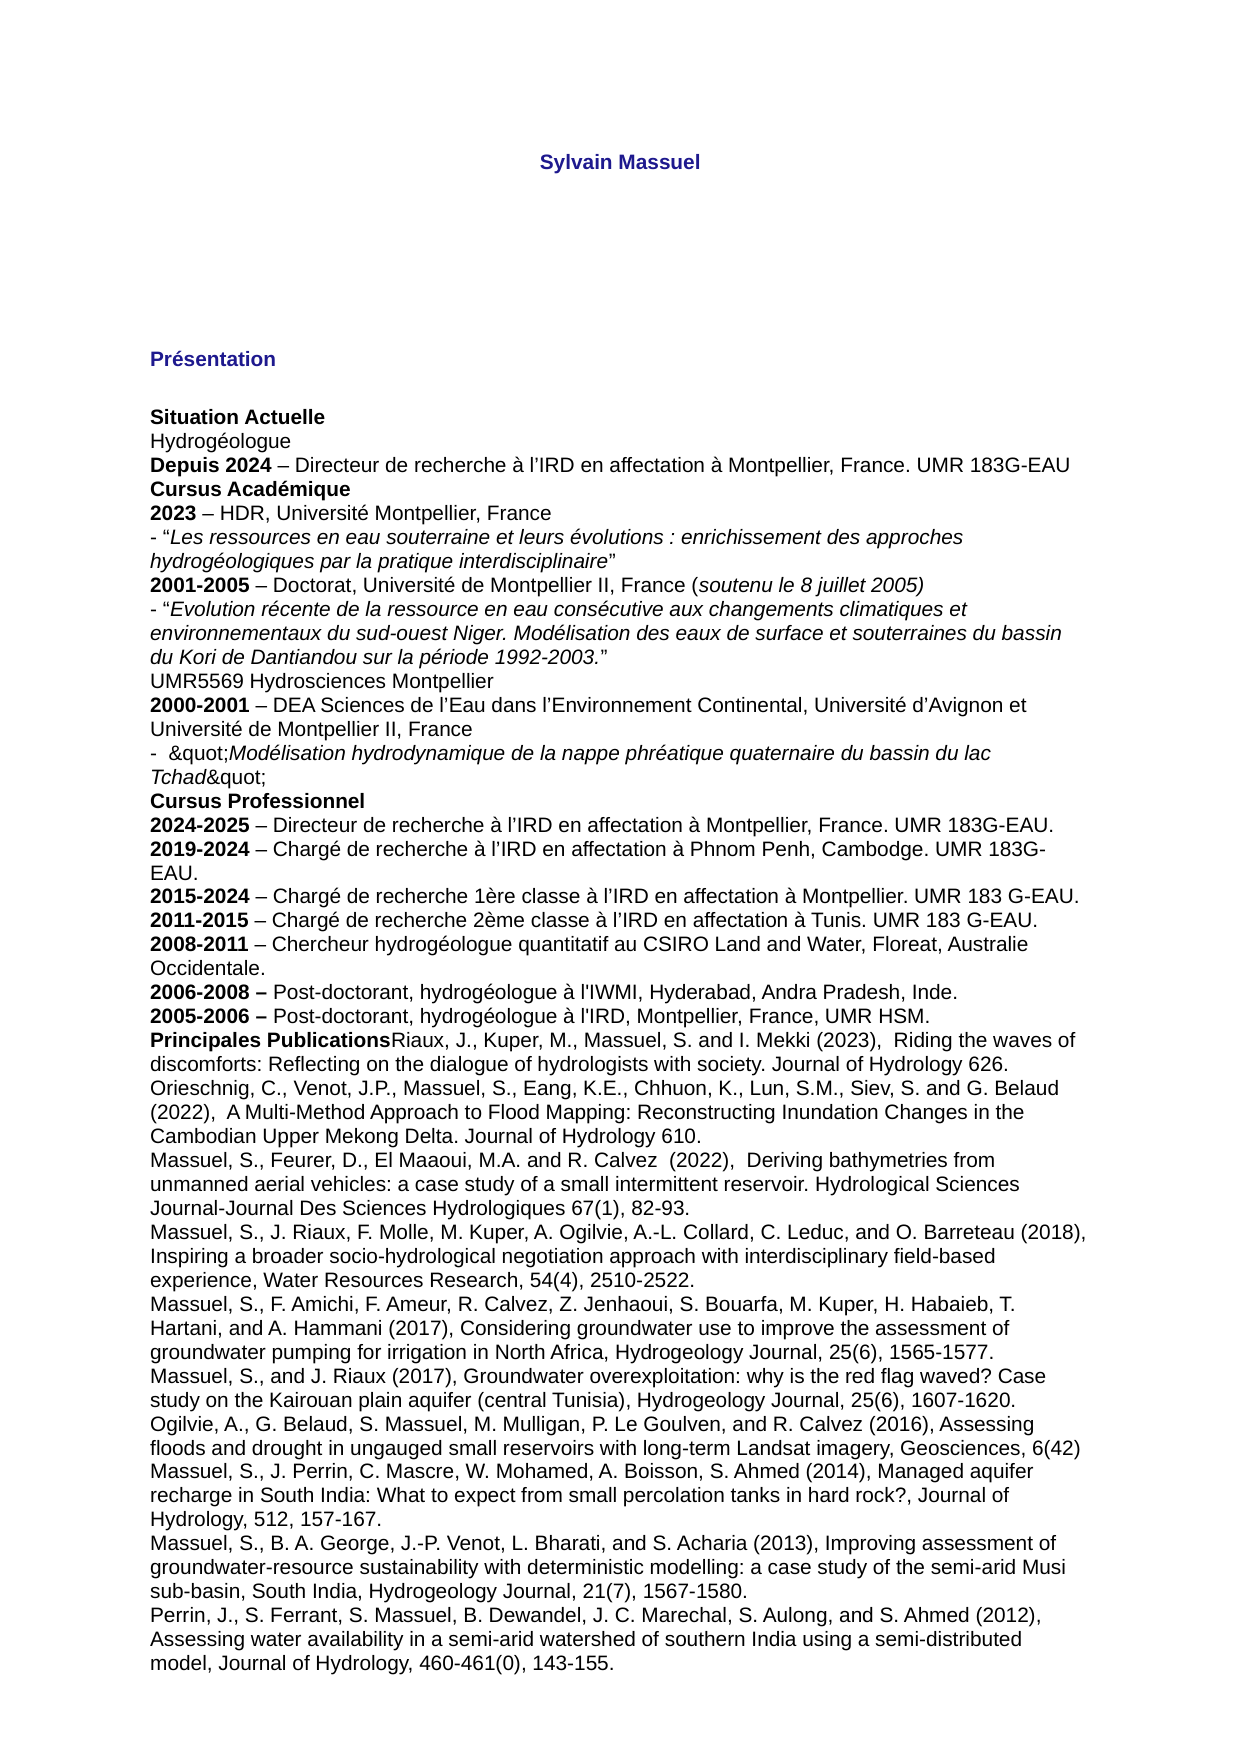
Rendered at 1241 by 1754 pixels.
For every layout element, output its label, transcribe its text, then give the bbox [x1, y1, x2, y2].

text Massuel, S., and J. Riaux (2017), Groundwater overexploitation: why is the red flag waved? Case study on the Kairouan plain aquifer (central Tunisia), Hydrogeology Journal, 25(6), 1607-1620. [150, 1363, 1090, 1411]
text 2023 – HDR, Université Montpellier, France [150, 501, 1090, 525]
text Hydrogéologue [150, 429, 1090, 453]
text Situation Actuelle [150, 405, 1090, 429]
text Orieschnig, C., Venot, J.P., Massuel, S., Eang, K.E., Chhuon, K., Lun, S.M., Siev, S. and G. Belaud (2022), A Multi-Method Approach to Flood Mapping: Reconstructing Inundation Changes in the Cambodian Upper Mekong Delta. Journal of Hydrology 610. [150, 1076, 1090, 1148]
text 2008-2011 – Chercheur hydrogéologue quantitatif au CSIRO Land and Water, Floreat, Australie Occidentale. [150, 932, 1090, 980]
text 2015-2024 – Chargé de recherche 1ère classe à l’IRD en affectation à Montpellier. UMR 183 G-EAU. [150, 884, 1090, 908]
text Perrin, J., S. Ferrant, S. Massuel, B. Dewandel, J. C. Marechal, S. Aulong, and S. Ahmed (2012), Assessing water availability in a semi-arid watershed of southern India using a semi-distributed model, Journal of Hydrology, 460-461(0), 143-155. [150, 1603, 1090, 1675]
text - “Evolution récente de la ressource en eau consécutive aux changements climatiques et environnementaux du sud-ouest Niger. Modélisation des eaux de surface et souterraines du bassin du Kori de Dantiandou sur la période 1992-2003.” [150, 597, 1090, 669]
text Principales PublicationsRiaux, J., Kuper, M., Massuel, S. and I. Mekki (2023), Riding the waves of discomforts: Reflecting on the dialogue of hydrologists with society. Journal of Hydrology 626. [150, 1028, 1090, 1076]
text Depuis 2024 – Directeur de recherche à l’IRD en affectation à Montpellier, France. UMR 183G-EAU [150, 453, 1090, 477]
subtitle Présentation [150, 347, 1090, 371]
text Massuel, S., F. Amichi, F. Ameur, R. Calvez, Z. Jenhaoui, S. Bouarfa, M. Kuper, H. Habaieb, T. Hartani, and A. Hammani (2017), Considering groundwater use to improve the assessment of groundwater pumping for irrigation in North Africa, Hydrogeology Journal, 25(6), 1565-1577. [150, 1292, 1090, 1363]
text 2001-2005 – Doctorat, Université de Montpellier II, France (soutenu le 8 juillet 2005) [150, 573, 1090, 597]
subtitle Sylvain Massuel [150, 150, 1090, 174]
text 2019-2024 – Chargé de recherche à l’IRD en affectation à Phnom Penh, Cambodge. UMR 183G-EAU. [150, 836, 1090, 884]
text - “Les ressources en eau souterraine et leurs évolutions : enrichissement des approches hydrogéologiques par la pratique interdisciplinaire” [150, 525, 1090, 573]
text Cursus Académique [150, 477, 1090, 501]
text Massuel, S., Feurer, D., El Maaoui, M.A. and R. Calvez (2022), Deriving bathymetries from unmanned aerial vehicles: a case study of a small intermittent reservoir. Hydrological Sciences Journal-Journal Des Sciences Hydrologiques 67(1), 82-93. [150, 1148, 1090, 1220]
text 2006-2008 – Post-doctorant, hydrogéologue à l'IWMI, Hyderabad, Andra Pradesh, Inde. [150, 980, 1090, 1004]
text 2011-2015 – Chargé de recherche 2ème classe à l’IRD en affectation à Tunis. UMR 183 G-EAU. [150, 908, 1090, 932]
text Cursus Professionnel [150, 788, 1090, 812]
text Massuel, S., B. A. George, J.-P. Venot, L. Bharati, and S. Acharia (2013), Improving assessment of groundwater-resource sustainability with deterministic modelling: a case study of the semi-arid Musi sub-basin, South India, Hydrogeology Journal, 21(7), 1567-1580. [150, 1531, 1090, 1603]
text - &quot;Modélisation hydrodynamique de la nappe phréatique quaternaire du bassin du lac Tchad&quot; [150, 741, 1090, 788]
text Ogilvie, A., G. Belaud, S. Massuel, M. Mulligan, P. Le Goulven, and R. Calvez (2016), Assessing floods and drought in ungauged small reservoirs with long-term Landsat imagery, Geosciences, 6(42) [150, 1411, 1090, 1459]
text 2000-2001 – DEA Sciences de l’Eau dans l’Environnement Continental, Université d’Avignon et Université de Montpellier II, France [150, 693, 1090, 741]
text 2024-2025 – Directeur de recherche à l’IRD en affectation à Montpellier, France. UMR 183G-EAU. [150, 812, 1090, 836]
text Massuel, S., J. Perrin, C. Mascre, W. Mohamed, A. Boisson, S. Ahmed (2014), Managed aquifer recharge in South India: What to expect from small percolation tanks in hard rock?, Journal of Hydrology, 512, 157-167. [150, 1459, 1090, 1531]
text Massuel, S., J. Riaux, F. Molle, M. Kuper, A. Ogilvie, A.-L. Collard, C. Leduc, and O. Barreteau (2018), Inspiring a broader socio‐hydrological negotiation approach with interdisciplinary field‐based experience, Water Resources Research, 54(4), 2510-2522. [150, 1220, 1090, 1292]
text UMR5569 Hydrosciences Montpellier [150, 669, 1090, 693]
text 2005-2006 – Post-doctorant, hydrogéologue à l'IRD, Montpellier, France, UMR HSM. [150, 1004, 1090, 1028]
